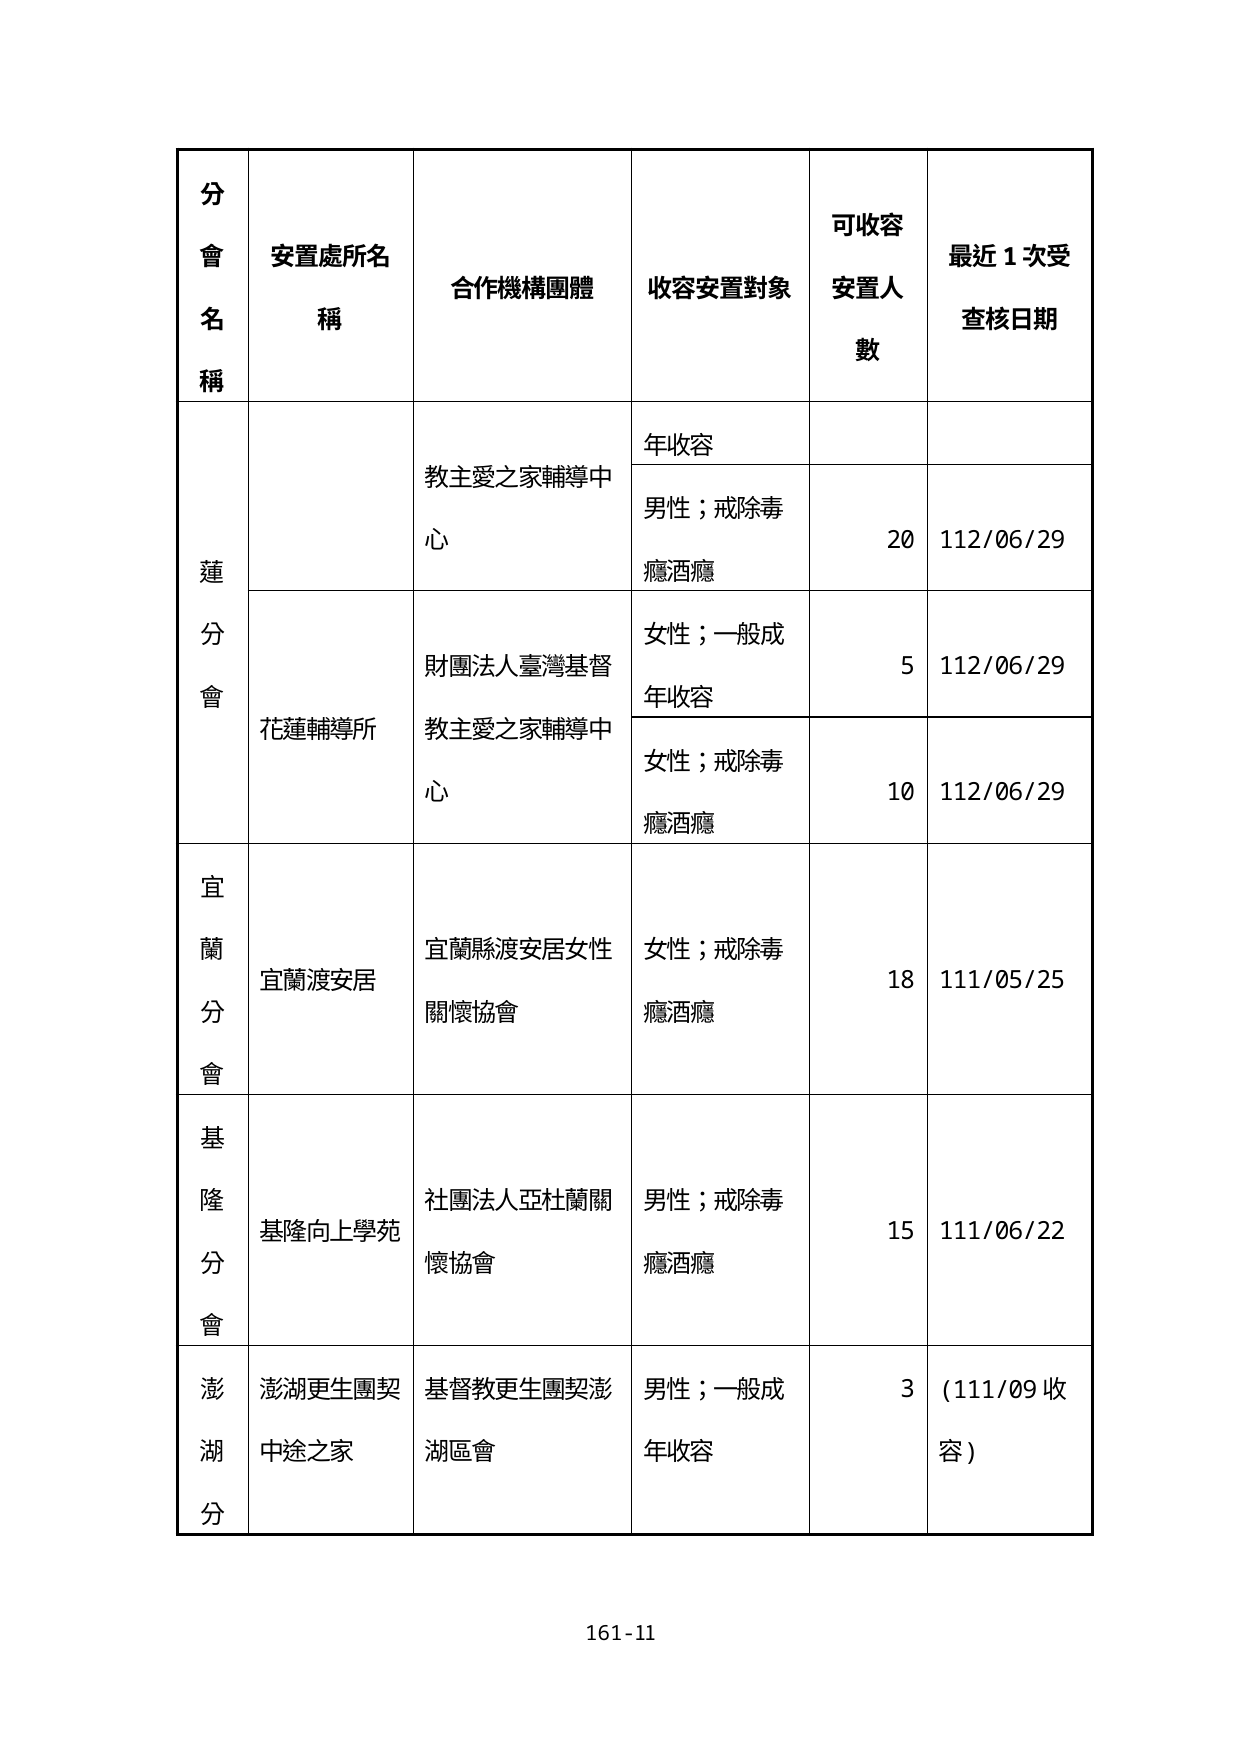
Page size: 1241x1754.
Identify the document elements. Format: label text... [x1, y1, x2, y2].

table_cell 111/05/25 [928, 844, 1091, 1093]
table_cell (111/09收容) [928, 1346, 1091, 1533]
table_cell 10 [810, 718, 927, 842]
table_cell 財團法人臺灣基督教主愛之家輔導中心 [414, 591, 631, 842]
table_cell 宜蘭縣渡安居女性關懷協會 [414, 844, 631, 1093]
table_header 可收容安置人數 [810, 151, 927, 401]
table_cell 女性；戒除毒癮酒癮 [632, 718, 809, 842]
table_header 合作機構團體 [414, 151, 631, 401]
table_cell 宜蘭渡安居 [249, 844, 413, 1093]
table_cell 女性；一般成年收容 [632, 591, 809, 716]
table_cell 女性；戒除毒癮酒癮 [632, 844, 809, 1093]
table_cell 基隆 分會 [179, 1095, 248, 1344]
table_cell 112/06/29 [928, 718, 1091, 842]
table_cell 澎湖 分 [179, 1346, 248, 1533]
table_cell 男性；戒除毒癮酒癮 [632, 1095, 809, 1344]
table_cell 112/06/29 [928, 591, 1091, 716]
table_cell 宜蘭 分會 [179, 844, 248, 1093]
table_cell 20 [810, 465, 927, 590]
table_cell 蓮 分會 [179, 402, 248, 842]
table_cell 5 [810, 591, 927, 716]
table_cell 社團法人亞杜蘭關懷協會 [414, 1095, 631, 1344]
table_cell 男性；一般成年收容 [632, 1346, 809, 1533]
table_cell [928, 402, 1091, 464]
table_cell 基督教更生團契澎湖區會 [414, 1346, 631, 1533]
table_cell 男性；戒除毒癮酒癮 [632, 465, 809, 590]
table_cell 花蓮輔導所 [249, 591, 413, 842]
table_cell 18 [810, 844, 927, 1093]
table_header 最近1次受查核日期 [928, 151, 1091, 401]
table_cell [810, 402, 927, 464]
table_cell 基隆向上學苑 [249, 1095, 413, 1344]
table_cell 3 [810, 1346, 927, 1533]
table_cell 15 [810, 1095, 927, 1344]
table_header 安置處所名稱 [249, 151, 413, 401]
table_cell [249, 402, 413, 590]
table_cell 澎湖更生團契中途之家 [249, 1346, 413, 1533]
table_cell 年收容 [632, 402, 809, 464]
table_cell 教主愛之家輔導中心 [414, 402, 631, 590]
table_header 收容安置對象 [632, 151, 809, 401]
table_header 分會 名稱 [179, 151, 248, 401]
table_cell 111/06/22 [928, 1095, 1091, 1344]
table_cell 112/06/29 [928, 465, 1091, 590]
